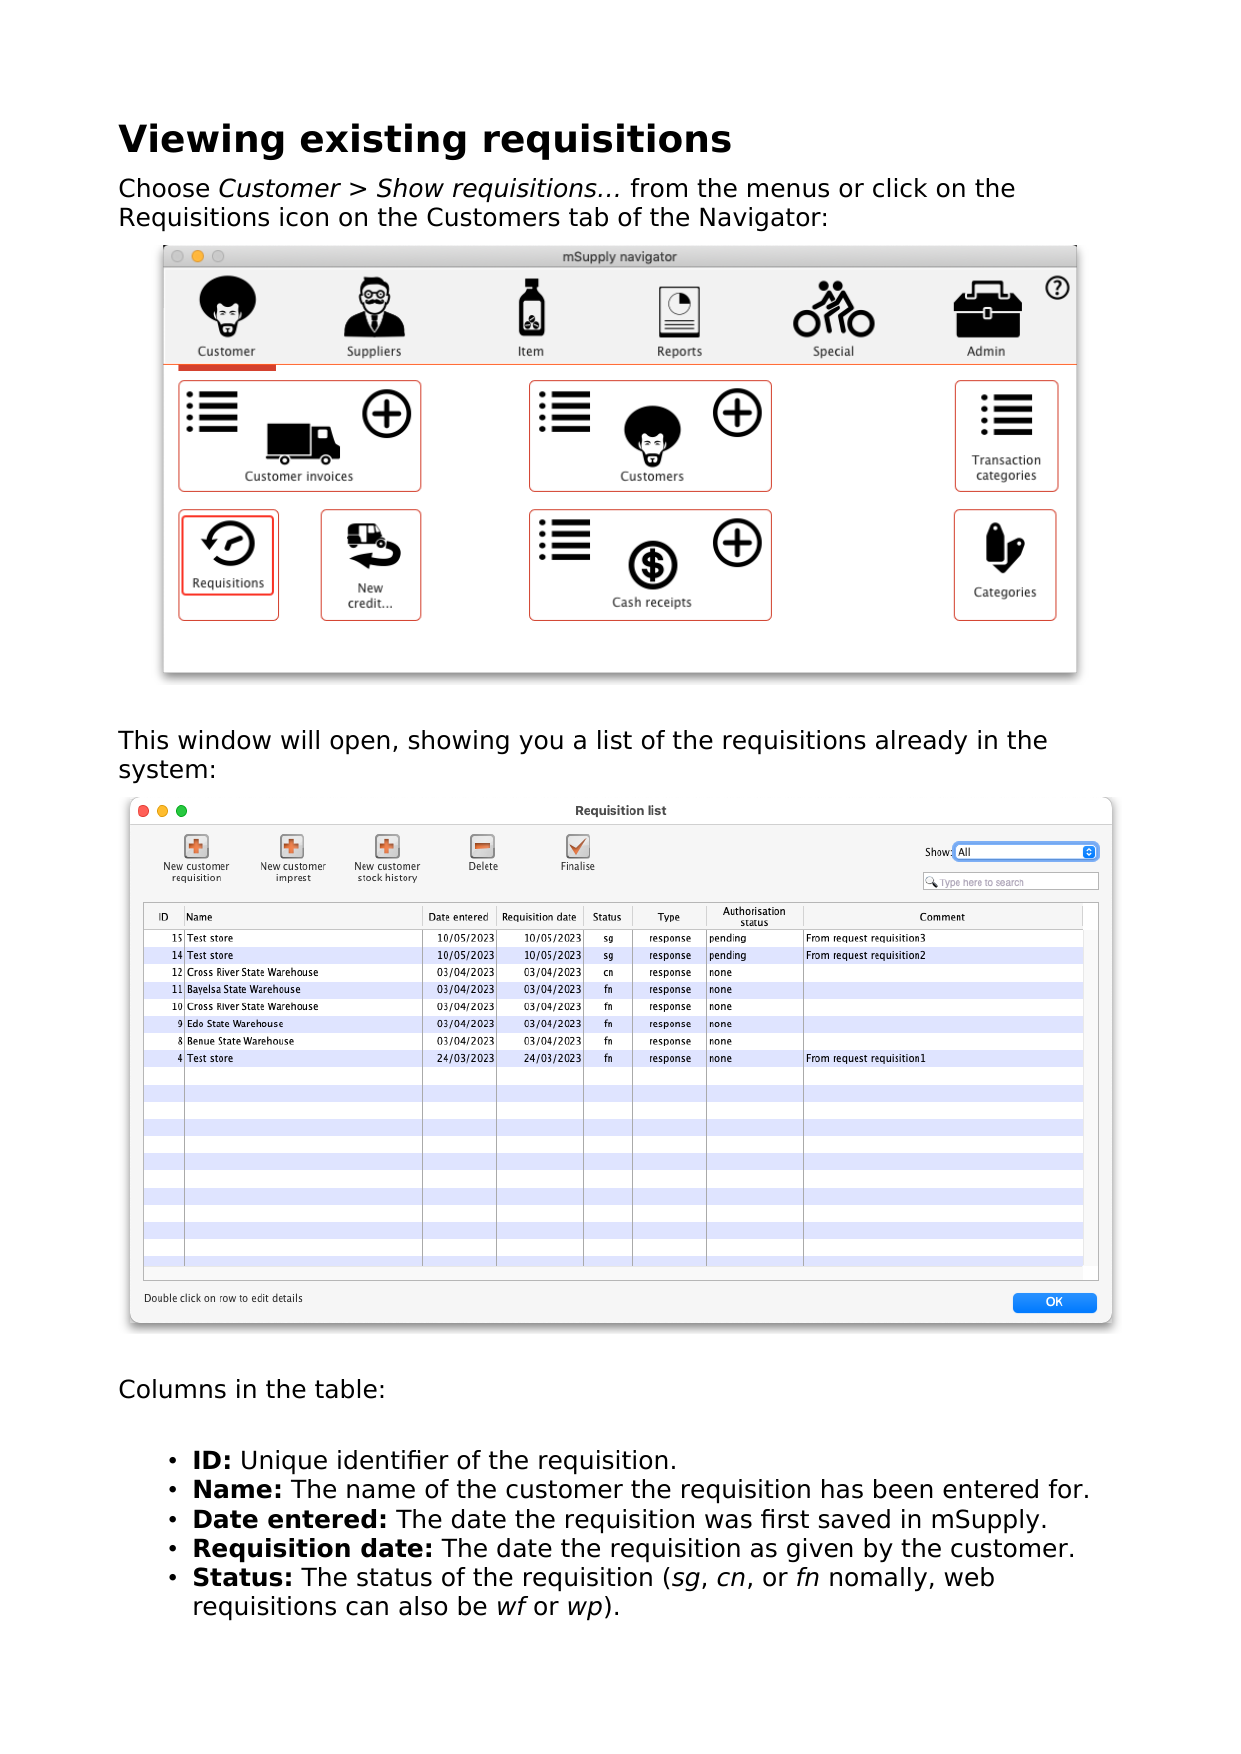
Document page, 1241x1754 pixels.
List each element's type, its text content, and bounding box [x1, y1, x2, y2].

picture [151, 245, 1089, 685]
text Choose Customer > Show requisitions… from the menus or click on the Requisitions icon on the Customers tab of the Navigator: [118, 174, 1122, 233]
picture [118, 797, 1123, 1334]
text This window will open, showing you a list of the requisitions already in the system: [118, 727, 1122, 785]
list Requisition date: The date the requisition as given by the customer. [177, 1534, 1122, 1563]
list Date entered: The date the requisition was first saved in mSupply. [177, 1505, 1122, 1534]
text Columns in the table: [118, 1375, 1122, 1404]
list ID: Unique identifier of the requisition. [177, 1446, 1122, 1476]
list Name: The name of the customer the requisition has been entered for. [177, 1476, 1122, 1505]
subtitle Viewing existing requisitions [118, 118, 1122, 162]
list Status: The status of the requisition (sg, cn, or fn nomally, web requisitions can also be wf or wp). [177, 1563, 1122, 1621]
